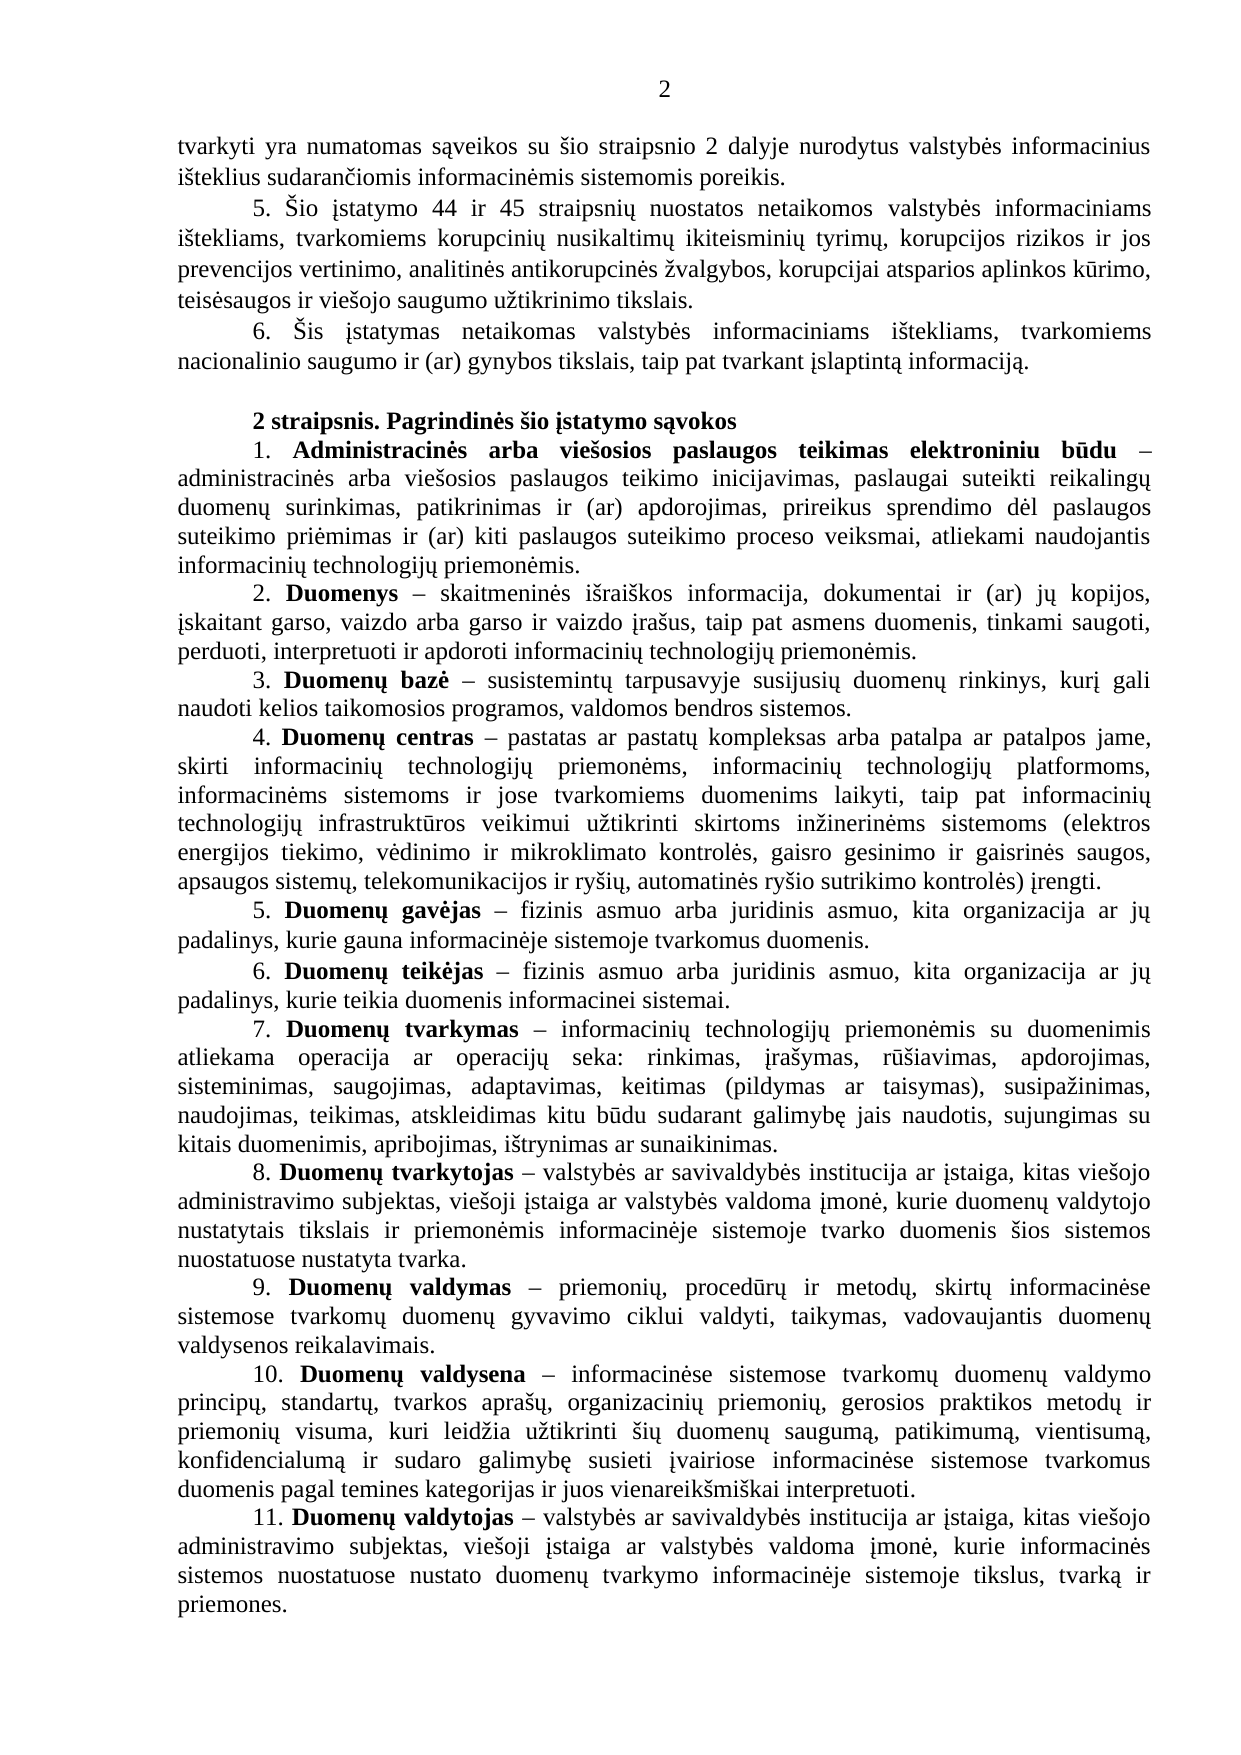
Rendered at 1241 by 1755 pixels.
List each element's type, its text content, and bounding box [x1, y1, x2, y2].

text 7. Duomenų tvarkymas – informacinių technologijų priemonėmis su duomenimis atliekama operacija ar operacijų seka: rinkimas, įrašymas, rūšiavimas, apdorojimas, sisteminimas, saugojimas, adaptavimas, keitimas (pildymas ar taisymas), susipažinimas, naudojimas, teikimas, atskleidimas kitu būdu sudarant galimybę jais naudotis, sujungimas su kitais duomenimis, apribojimas, ištrynimas ar sunaikinimas. [177, 1014, 1152, 1157]
text 6. Šis įstatymas netaikomas valstybės informaciniams ištekliams, tvarkomiems nacionalinio saugumo ir (ar) gynybos tikslais, taip pat tvarkant įslaptintą informaciją. [177, 316, 1152, 375]
text 11. Duomenų valdytojas – valstybės ar savivaldybės institucija ar įstaiga, kitas viešojo administravimo subjektas, viešoji įstaiga ar valstybės valdoma įmonė, kurie informacinės sistemos nuostatuose nustato duomenų tvarkymo informacinėje sistemoje tikslus, tvarką ir priemones. [177, 1502, 1152, 1617]
text 5. Šio įstatymo 44 ir 45 straipsnių nuostatos netaikomos valstybės informaciniams ištekliams, tvarkomiems korupcinių nusikaltimų ikiteisminių tyrimų, korupcijos rizikos ir jos prevencijos vertinimo, analitinės antikorupcinės žvalgybos, korupcijai atsparios aplinkos kūrimo, teisėsaugos ir viešojo saugumo užtikrinimo tikslais. [177, 193, 1152, 314]
text 4. Duomenų centras – pastatas ar pastatų kompleksas arba patalpa ar patalpos jame, skirti informacinių technologijų priemonėms, informacinių technologijų platformoms, informacinėms sistemoms ir jose tvarkomiems duomenims laikyti, taip pat informacinių technologijų infrastruktūros veikimui užtikrinti skirtoms inžinerinėms sistemoms (elektros energijos tiekimo, vėdinimo ir mikroklimato kontrolės, gaisro gesinimo ir gaisrinės saugos, apsaugos sistemų, telekomunikacijos ir ryšių, automatinės ryšio sutrikimo kontrolės) įrengti. [177, 722, 1152, 895]
text 9. Duomenų valdymas – priemonių, procedūrų ir metodų, skirtų informacinėse sistemose tvarkomų duomenų gyvavimo ciklui valdyti, taikymas, vadovaujantis duomenų valdysenos reikalavimais. [177, 1272, 1152, 1359]
text tvarkyti yra numatomas sąveikos su šio straipsnio 2 dalyje nurodytus valstybės informacinius išteklius sudarančiomis informacinėmis sistemomis poreikis. [177, 131, 1152, 191]
text 3. Duomenų bazė – susistemintų tarpusavyje susijusių duomenų rinkinys, kurį gali naudoti kelios taikomosios programos, valdomos bendros sistemos. [177, 665, 1152, 722]
text 2. Duomenys – skaitmeninės išraiškos informacija, dokumentai ir (ar) jų kopijos, įskaitant garso, vaizdo arba garso ir vaizdo įrašus, taip pat asmens duomenis, tinkami saugoti, perduoti, interpretuoti ir apdoroti informacinių technologijų priemonėmis. [177, 578, 1152, 665]
text 8. Duomenų tvarkytojas – valstybės ar savivaldybės institucija ar įstaiga, kitas viešojo administravimo subjektas, viešoji įstaiga ar valstybės valdoma įmonė, kurie duomenų valdytojo nustatytais tikslais ir priemonėmis informacinėje sistemoje tvarko duomenis šios sistemos nuostatuose nustatyta tvarka. [177, 1157, 1152, 1272]
text 10. Duomenų valdysena – informacinėse sistemose tvarkomų duomenų valdymo principų, standartų, tvarkos aprašų, organizacinių priemonių, gerosios praktikos metodų ir priemonių visuma, kuri leidžia užtikrinti šių duomenų saugumą, patikimumą, vientisumą, konfidencialumą ir sudaro galimybę susieti įvairiose informacinėse sistemose tvarkomus duomenis pagal temines kategorijas ir juos vienareikšmiškai interpretuoti. [177, 1359, 1152, 1502]
text 6. Duomenų teikėjas – fizinis asmuo arba juridinis asmuo, kita organizacija ar jų padalinys, kurie teikia duomenis informacinei sistemai. [177, 956, 1152, 1014]
text 1. Administracinės arba viešosios paslaugos teikimas elektroniniu būdu – administracinės arba viešosios paslaugos teikimo inicijavimas, paslaugai suteikti reikalingų duomenų surinkimas, patikrinimas ir (ar) apdorojimas, prireikus sprendimo dėl paslaugos suteikimo priėmimas ir (ar) kiti paslaugos suteikimo proceso veiksmai, atliekami naudojantis informacinių technologijų priemonėmis. [177, 435, 1152, 578]
text 5. Duomenų gavėjas – fizinis asmuo arba juridinis asmuo, kita organizacija ar jų padalinys, kurie gauna informacinėje sistemoje tvarkomus duomenis. [177, 895, 1152, 954]
text 2 straipsnis. Pagrindinės šio įstatymo sąvokos [177, 406, 1152, 435]
